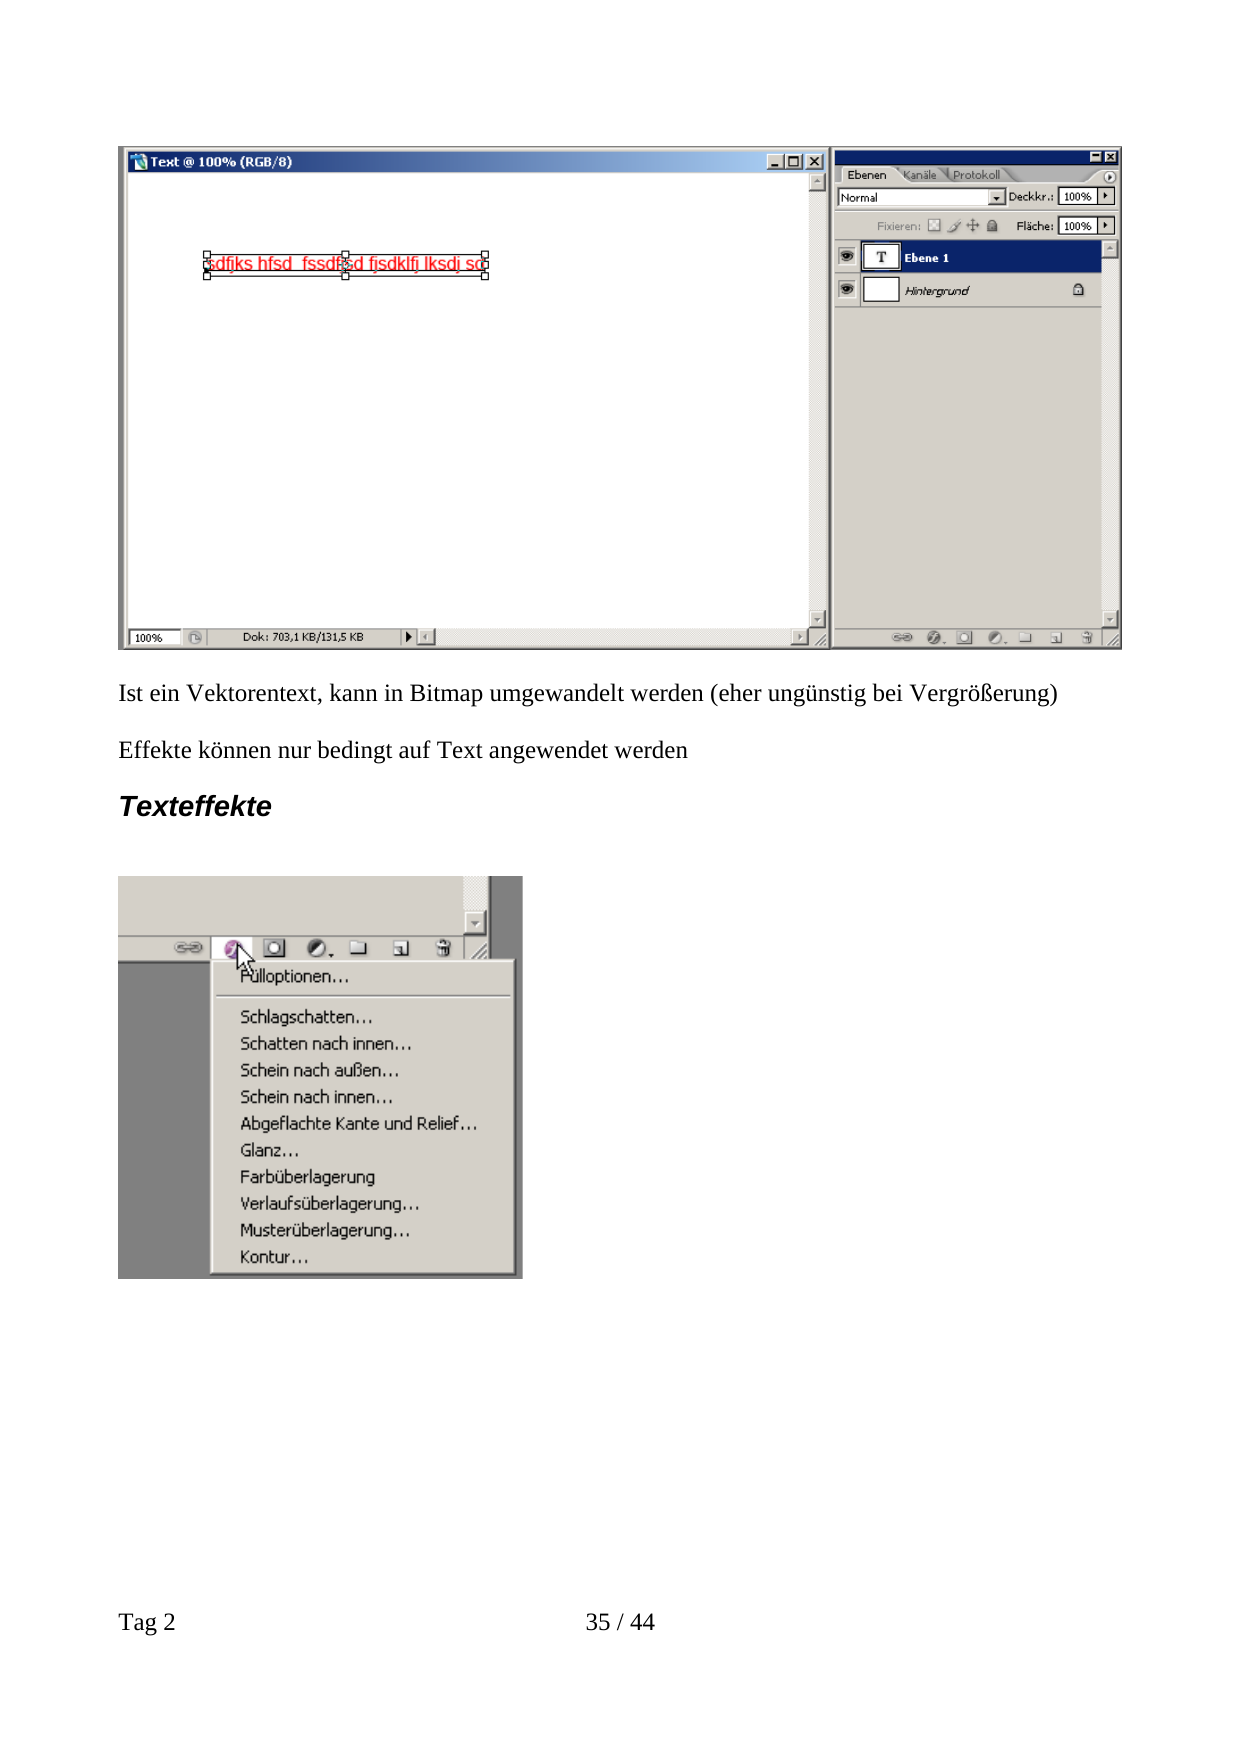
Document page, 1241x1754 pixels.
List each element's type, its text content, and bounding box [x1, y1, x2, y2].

picture [118, 146, 1122, 650]
text Effekte können nur bedingt auf Text angewendet werden [118, 736, 1122, 764]
picture [118, 876, 523, 1279]
subtitle Texteffekte [118, 789, 1122, 823]
text Ist ein Vektorentext, kann in Bitmap umgewandelt werden (eher ungünstig bei Vergrößerung) [118, 678, 1122, 707]
